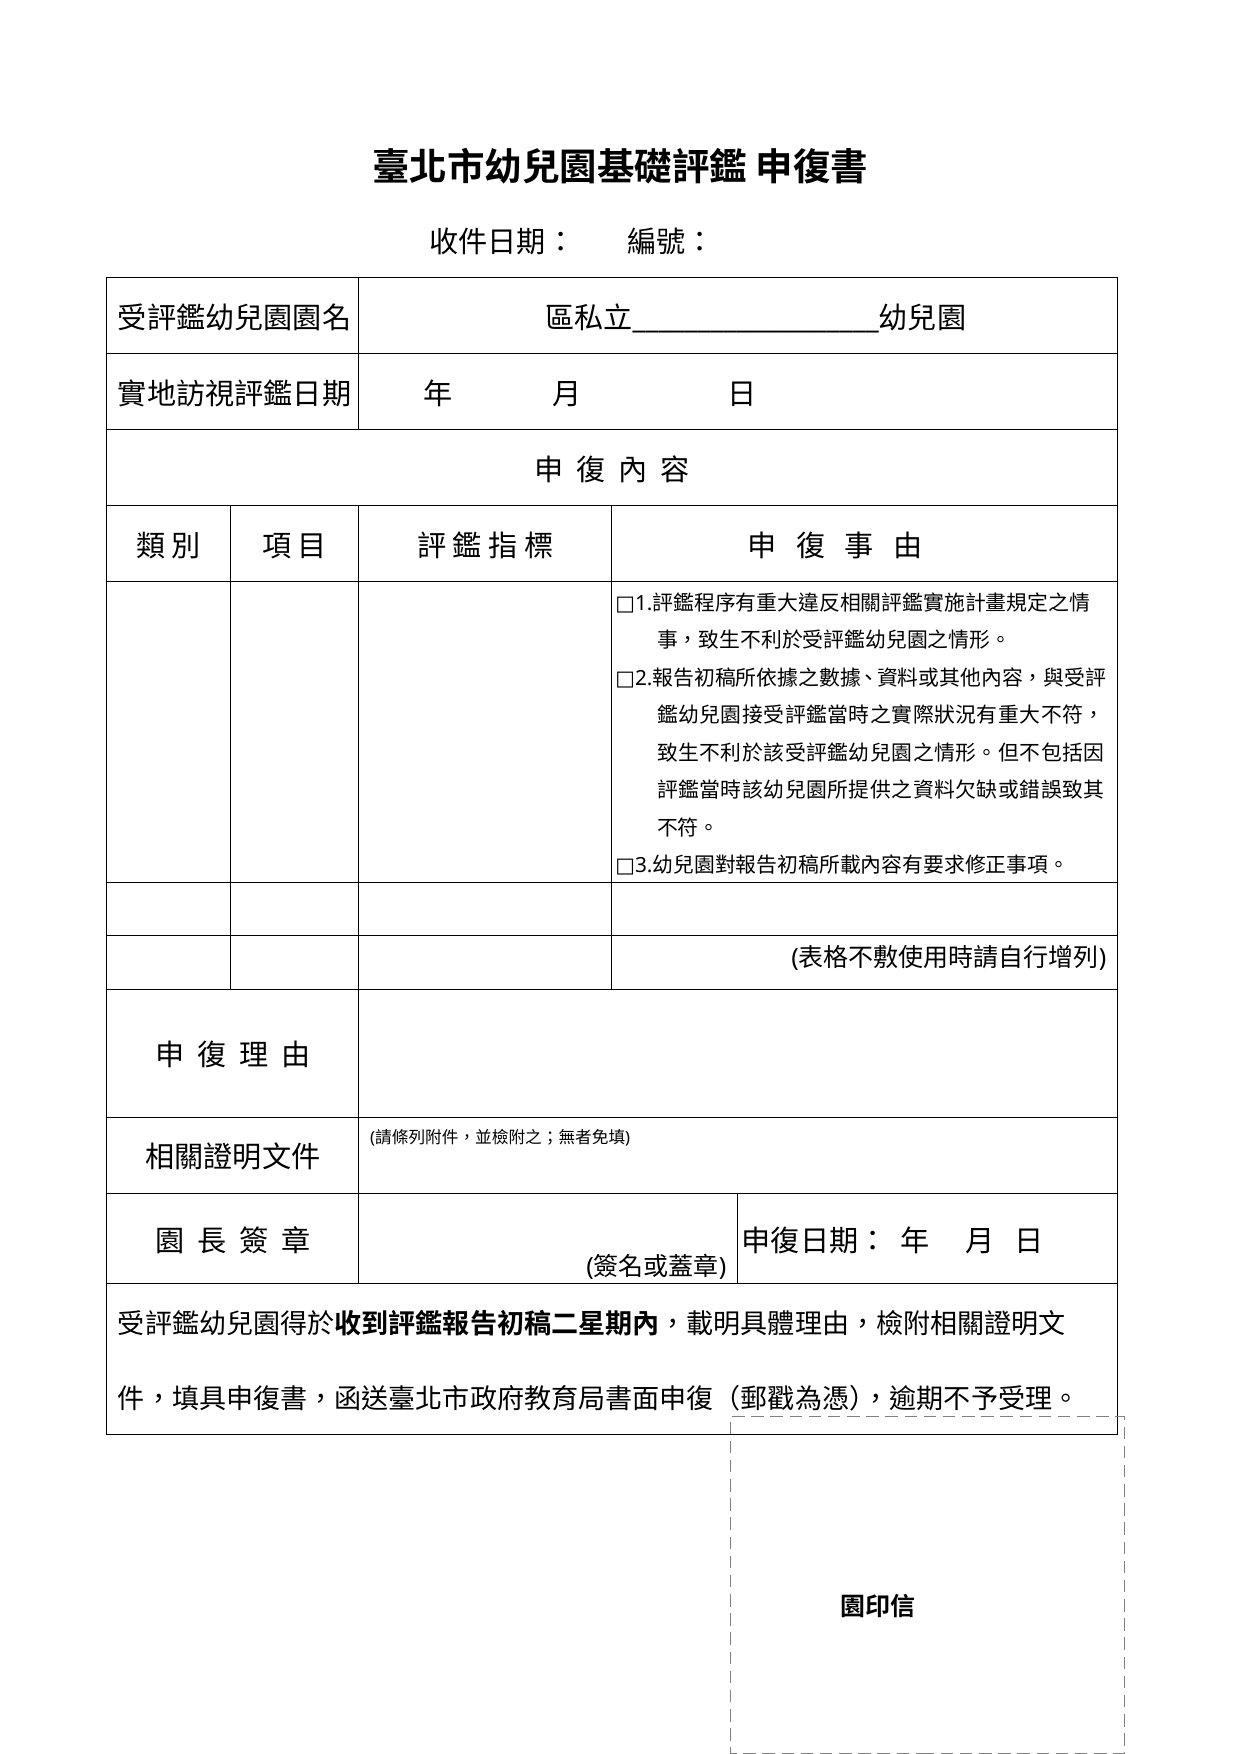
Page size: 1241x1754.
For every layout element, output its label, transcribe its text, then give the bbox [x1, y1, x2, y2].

table_cell 申 復 內 容 [107, 430, 1117, 505]
table_cell [359, 883, 611, 935]
table_cell 年 月 日 [359, 354, 1117, 429]
table_cell [231, 582, 358, 882]
table_cell 相關證明文件 [107, 1118, 358, 1193]
table_cell (請條列附件，並檢附之；無者免填) [359, 1118, 1117, 1193]
table_cell [612, 883, 1117, 935]
table_cell [231, 883, 358, 935]
table_cell (表格不敷使用時請自行增列) [612, 936, 1117, 988]
table_cell 實地訪視評鑑日期 [107, 354, 358, 429]
table_cell 項 目 [231, 506, 358, 581]
table_cell 類 別 [107, 506, 230, 581]
table_cell [107, 936, 230, 988]
table_header 受評鑑幼兒園園名 [107, 278, 358, 353]
table_cell [359, 936, 611, 988]
table_header 區私立___________________幼兒園 [359, 278, 1117, 353]
table_cell 申 復 事 由 [612, 506, 1117, 581]
text 臺北市幼兒園基礎評鑑 申復書 [118, 127, 1122, 202]
table_cell [107, 582, 230, 882]
table_cell 申復日期： 年 月 日 [738, 1194, 1117, 1283]
table_cell □1.評鑑程序有重大違反相關評鑑實施計畫規定之情事，致生不利於受評鑑幼兒園之情形。 □2.報告初稿所依據之數據、資料或其他內容，與受評鑑幼兒園接受評鑑當時之實際狀況有重大不符，致生不利於該受評鑑幼兒園之情形。但不包括因評鑑當時該幼兒園所提供之資料欠缺或錯誤致其不符。 □3.幼兒園對報告初稿所載內容有要求修正事項。 [612, 582, 1117, 882]
table_cell [359, 582, 611, 882]
table_cell 受評鑑幼兒園得於收到評鑑報告初稿二星期內，載明具體理由，檢附相關證明文件，填具申復書，函送臺北市政府教育局書面申復（郵戳為憑），逾期不予受理。 [107, 1284, 1117, 1434]
table_cell 申 復 理 由 [107, 990, 358, 1117]
table_cell [231, 936, 358, 988]
table_cell 評 鑑 指 標 [359, 506, 611, 581]
table_cell [359, 990, 1117, 1117]
table_cell [107, 883, 230, 935]
text 收件日期： 編號： [118, 202, 1064, 277]
text 園印信 [166, 1585, 1122, 1623]
table_cell (簽名或蓋章) [359, 1194, 737, 1283]
table_cell 園 長 簽 章 [107, 1194, 358, 1283]
